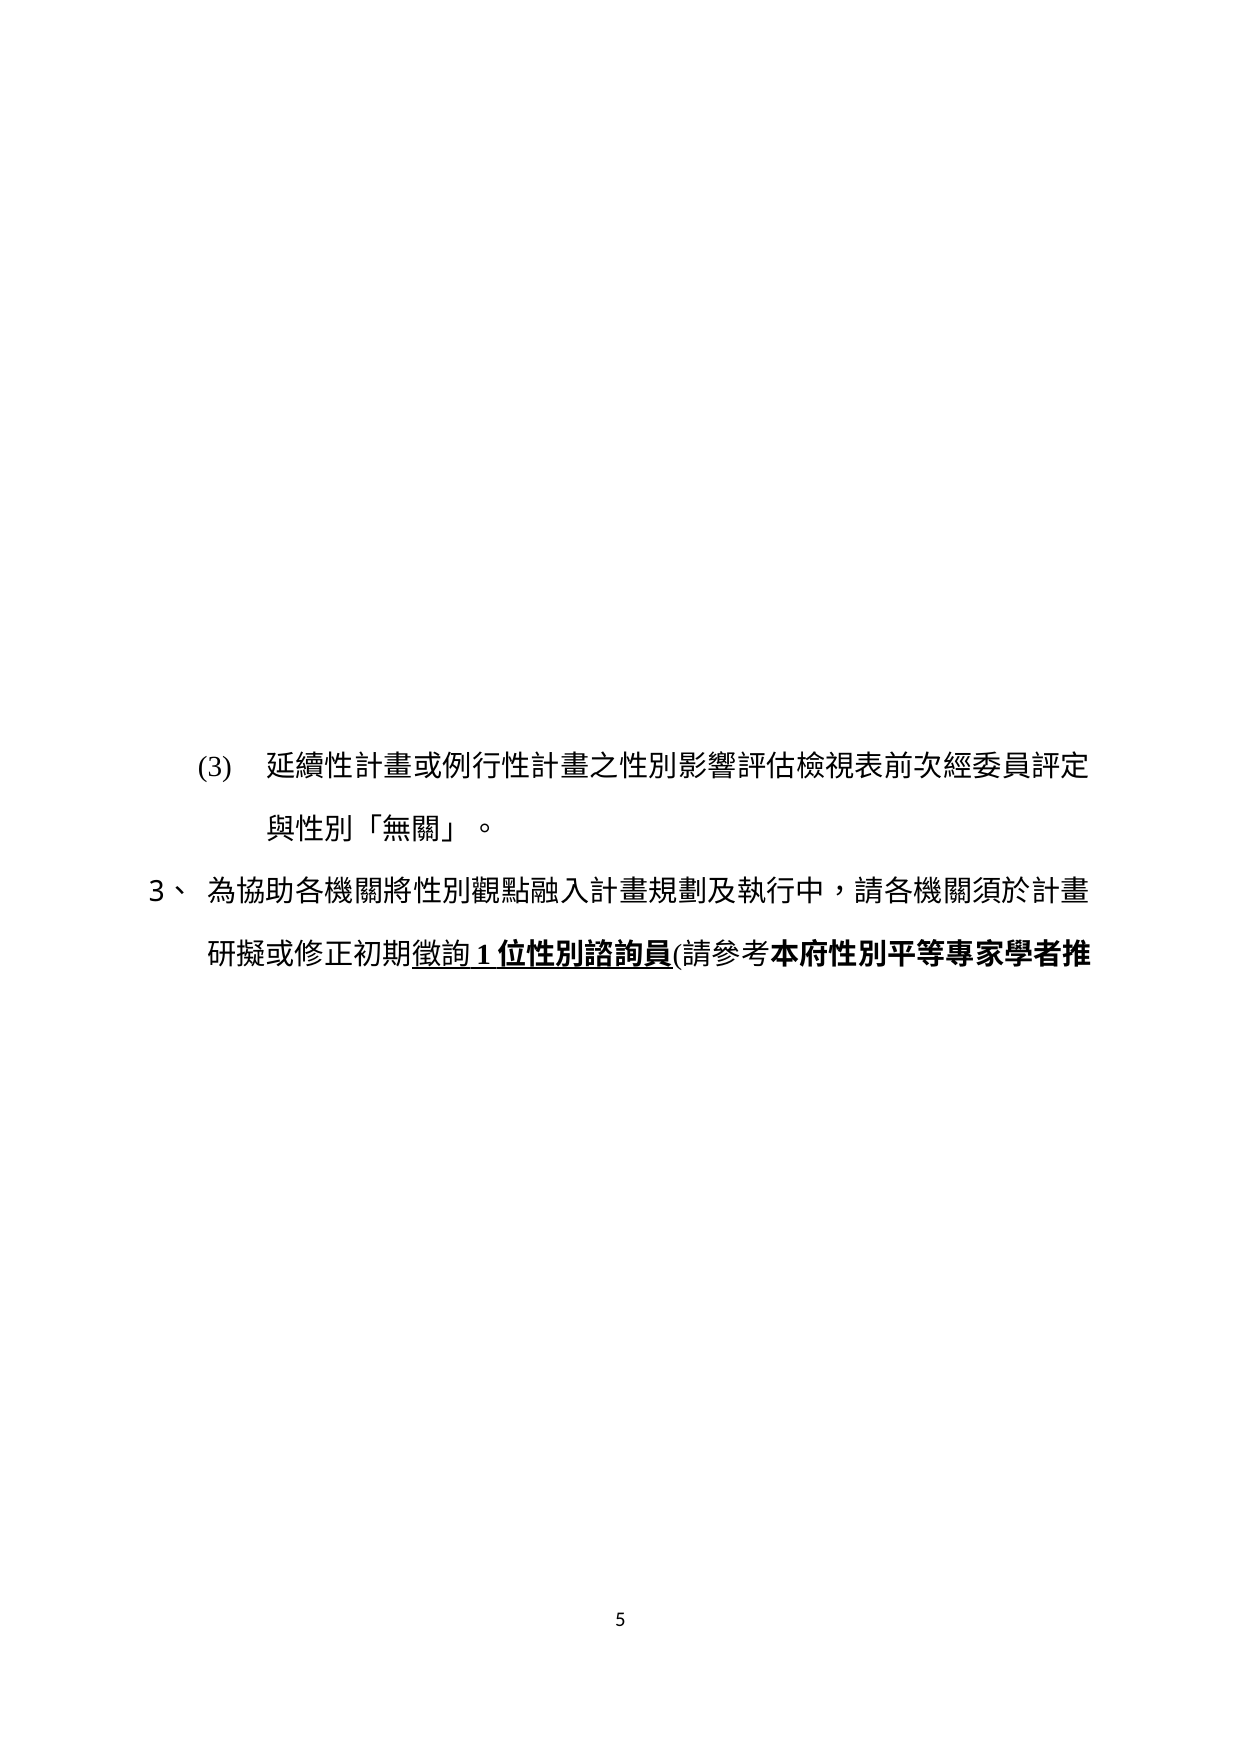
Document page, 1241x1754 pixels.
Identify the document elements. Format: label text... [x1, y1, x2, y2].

list 延續性計畫或例行性計畫之性別影響評估檢視表前次經委員評定與性別「無關」。 [198, 722, 1092, 847]
list 為協助各機關將性別觀點融入計畫規劃及執行中，請各機關須於計畫研擬或修正初期徵詢1位性別諮詢員(請參考本府性別平等專家學者推 [148, 847, 1092, 972]
